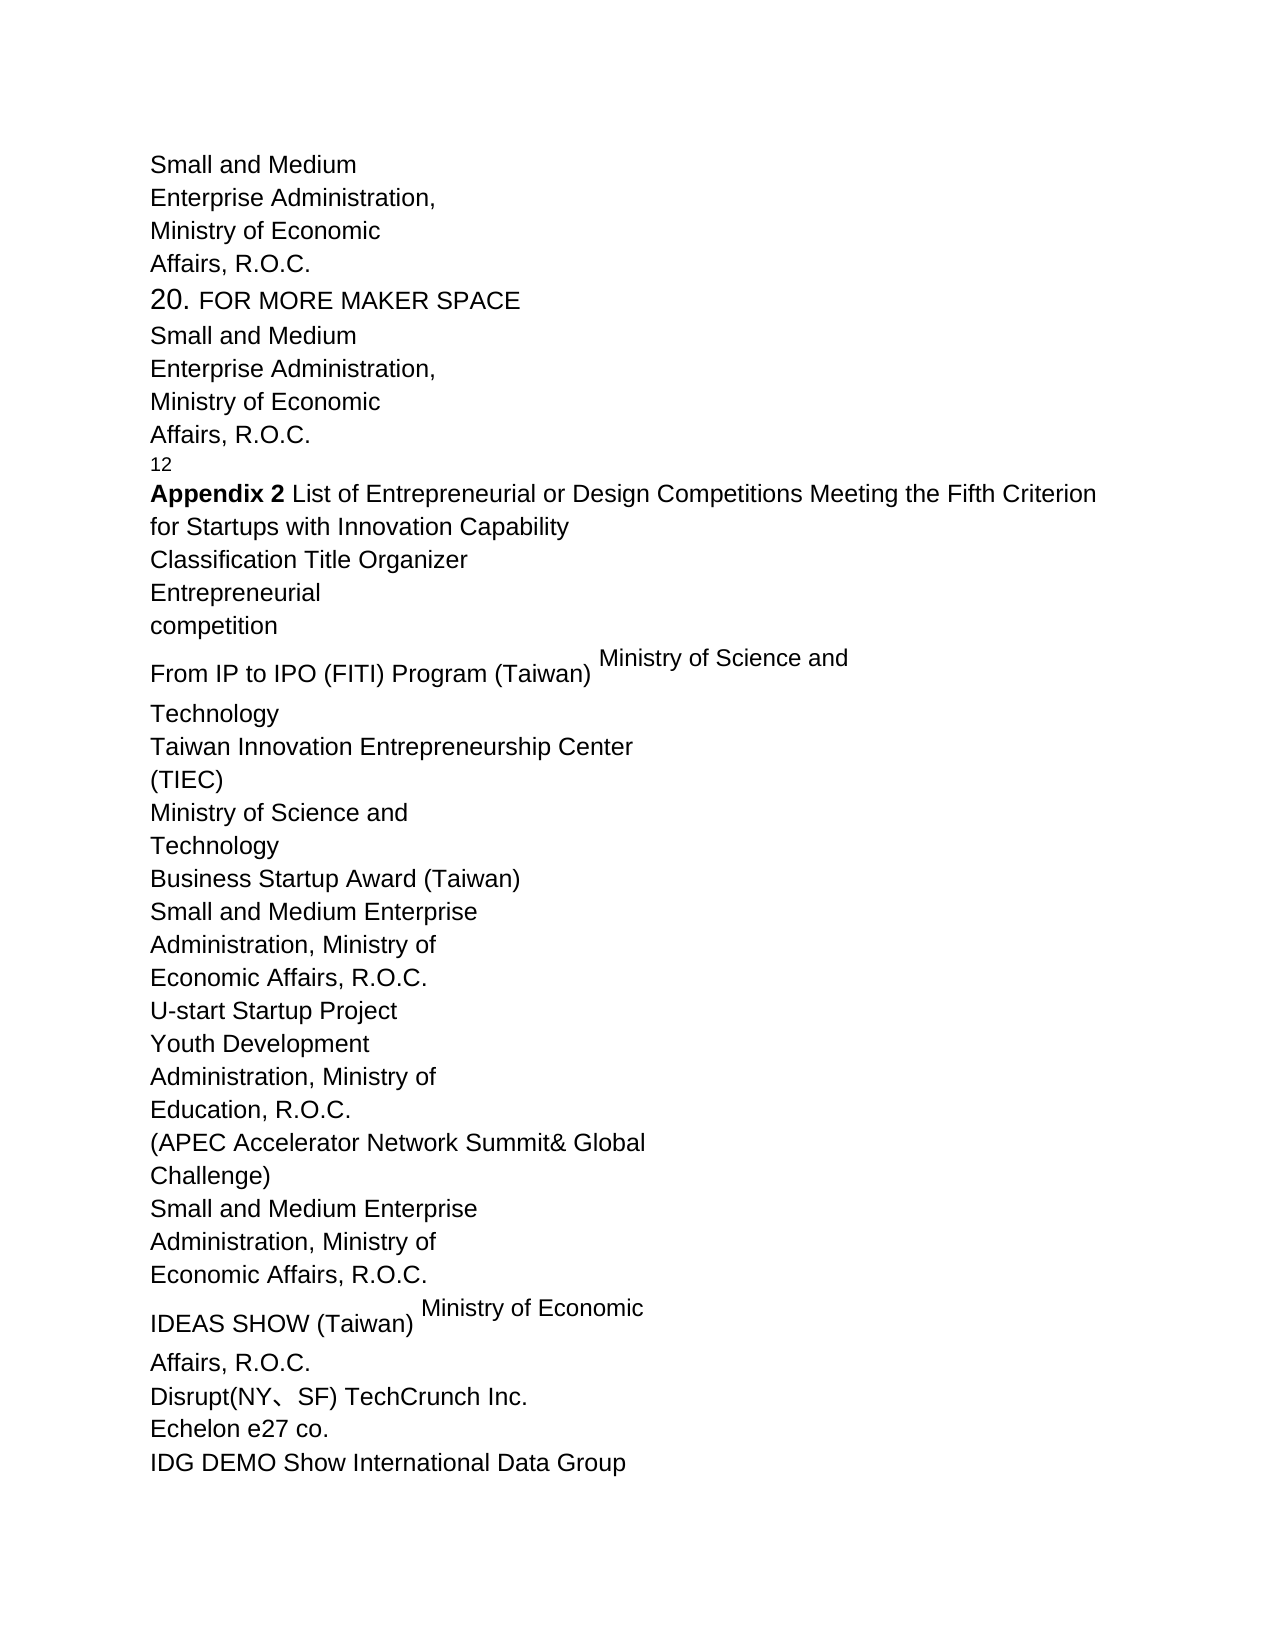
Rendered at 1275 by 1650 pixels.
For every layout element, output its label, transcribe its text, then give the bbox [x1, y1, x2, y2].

text IDG DEMO Show International Data Group [150, 1447, 1125, 1476]
text Affairs, R.O.C. [150, 249, 1125, 278]
text Entrepreneurial [150, 578, 1125, 607]
text Economic Affairs, R.O.C. [150, 963, 1125, 992]
text 12 [150, 453, 1125, 475]
text Challenge) [150, 1161, 1125, 1190]
text (TIEC) [150, 765, 1125, 794]
text Affairs, R.O.C. [150, 1348, 1125, 1377]
text Ministry of Economic [150, 216, 1125, 245]
text Technology [150, 699, 1125, 728]
text competition [150, 611, 1125, 639]
text (APEC Accelerator Network Summit& Global [150, 1128, 1125, 1157]
text Small and Medium Enterprise [150, 897, 1125, 926]
text Administration, Ministry of [150, 1062, 1125, 1091]
text Enterprise Administration, [150, 354, 1125, 382]
text Disrupt(NY、SF) TechCrunch Inc. [150, 1381, 1125, 1410]
text From IP to IPO (FITI) Program (Taiwan) Ministry of Science and [150, 644, 1125, 692]
text Enterprise Administration, [150, 183, 1125, 212]
text Youth Development [150, 1029, 1125, 1058]
text Taiwan Innovation Entrepreneurship Center [150, 732, 1125, 761]
text Ministry of Economic [150, 387, 1125, 415]
text Small and Medium Enterprise [150, 1194, 1125, 1223]
text Education, R.O.C. [150, 1095, 1125, 1124]
text Classification Title Organizer [150, 545, 1125, 573]
text Small and Medium [150, 321, 1125, 349]
text Appendix 2 List of Entrepreneurial or Design Competitions Meeting the Fifth Criterion for Startups with Innovation Capability [150, 479, 1125, 541]
text Small and Medium [150, 150, 1125, 179]
text Economic Affairs, R.O.C. [150, 1260, 1125, 1289]
text U-start Startup Project [150, 996, 1125, 1025]
text Business Startup Award (Taiwan) [150, 864, 1125, 893]
text Echelon e27 co. [150, 1414, 1125, 1443]
text Administration, Ministry of [150, 1227, 1125, 1256]
text Technology [150, 831, 1125, 860]
text 20. FOR MORE MAKER SPACE [150, 282, 1125, 316]
text Ministry of Science and [150, 798, 1125, 827]
text Affairs, R.O.C. [150, 420, 1125, 448]
text IDEAS SHOW (Taiwan) Ministry of Economic [150, 1293, 1125, 1341]
text Administration, Ministry of [150, 930, 1125, 959]
